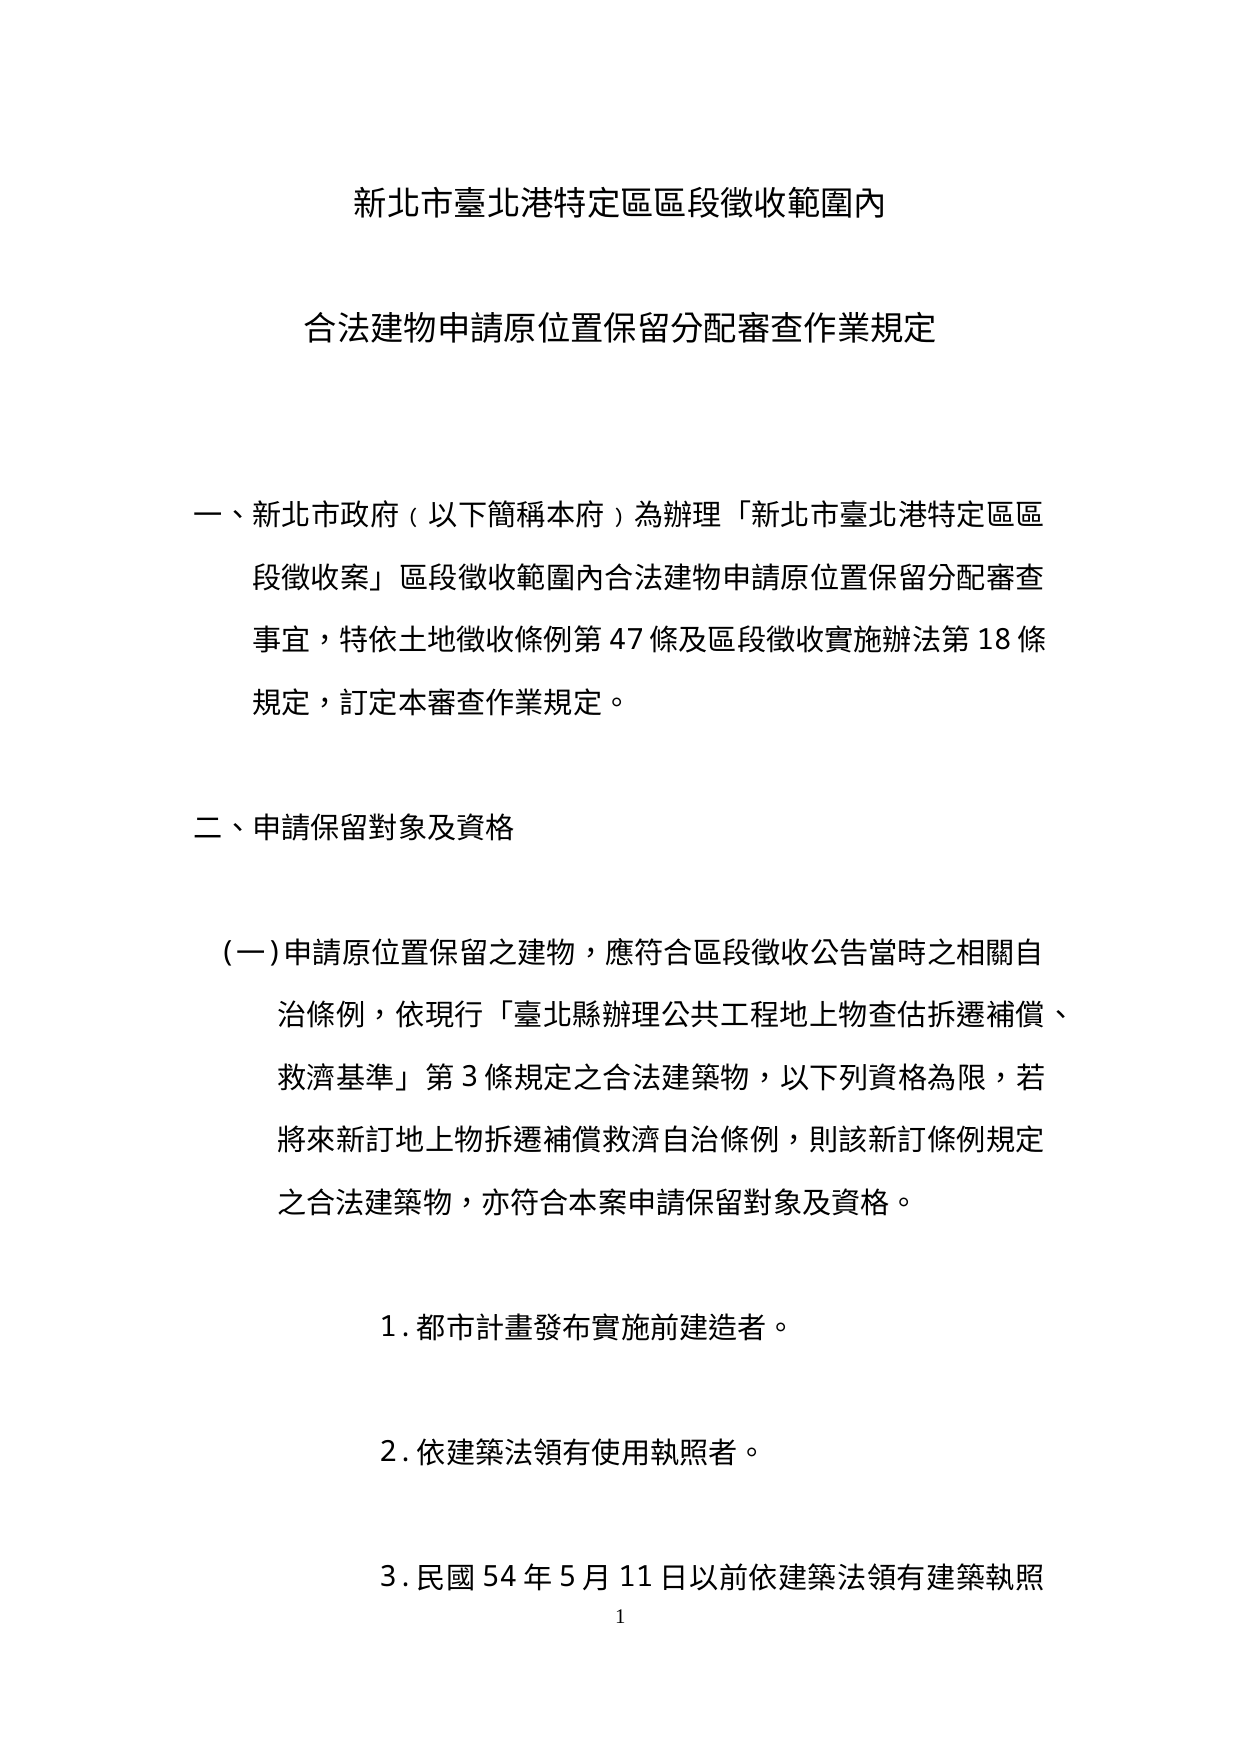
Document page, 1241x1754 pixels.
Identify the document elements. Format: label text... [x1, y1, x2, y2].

list 都市計畫發布實施前建造者。 [379, 1284, 1046, 1346]
list 依建築法領有使用執照者。 [379, 1409, 1046, 1471]
text 一、新北市政府﹙以下簡稱本府﹚為辦理「新北市臺北港特定區區段徵收案」區段徵收範圍內合法建物申請原位置保留分配審查事宜，特依土地徵收條例第47條及區段徵收實施辦法第18條規定，訂定本審查作業規定。 [194, 471, 1046, 721]
text 二、申請保留對象及資格 [194, 784, 1046, 846]
text (一)申請原位置保留之建物，應符合區段徵收公告當時之相關自治條例，依現行「臺北縣辦理公共工程地上物查估拆遷補償、救濟基準」第3條規定之合法建築物，以下列資格為限，若將來新訂地上物拆遷補償救濟自治條例，則該新訂條例規定之合法建築物，亦符合本案申請保留對象及資格。 [219, 909, 1046, 1221]
list 民國54年5月11日以前依建築法領有建築執照 [379, 1534, 1046, 1596]
text 新北市臺北港特定區區段徵收範圍內 [194, 159, 1046, 221]
text 合法建物申請原位置保留分配審查作業規定 [187, 284, 1053, 346]
